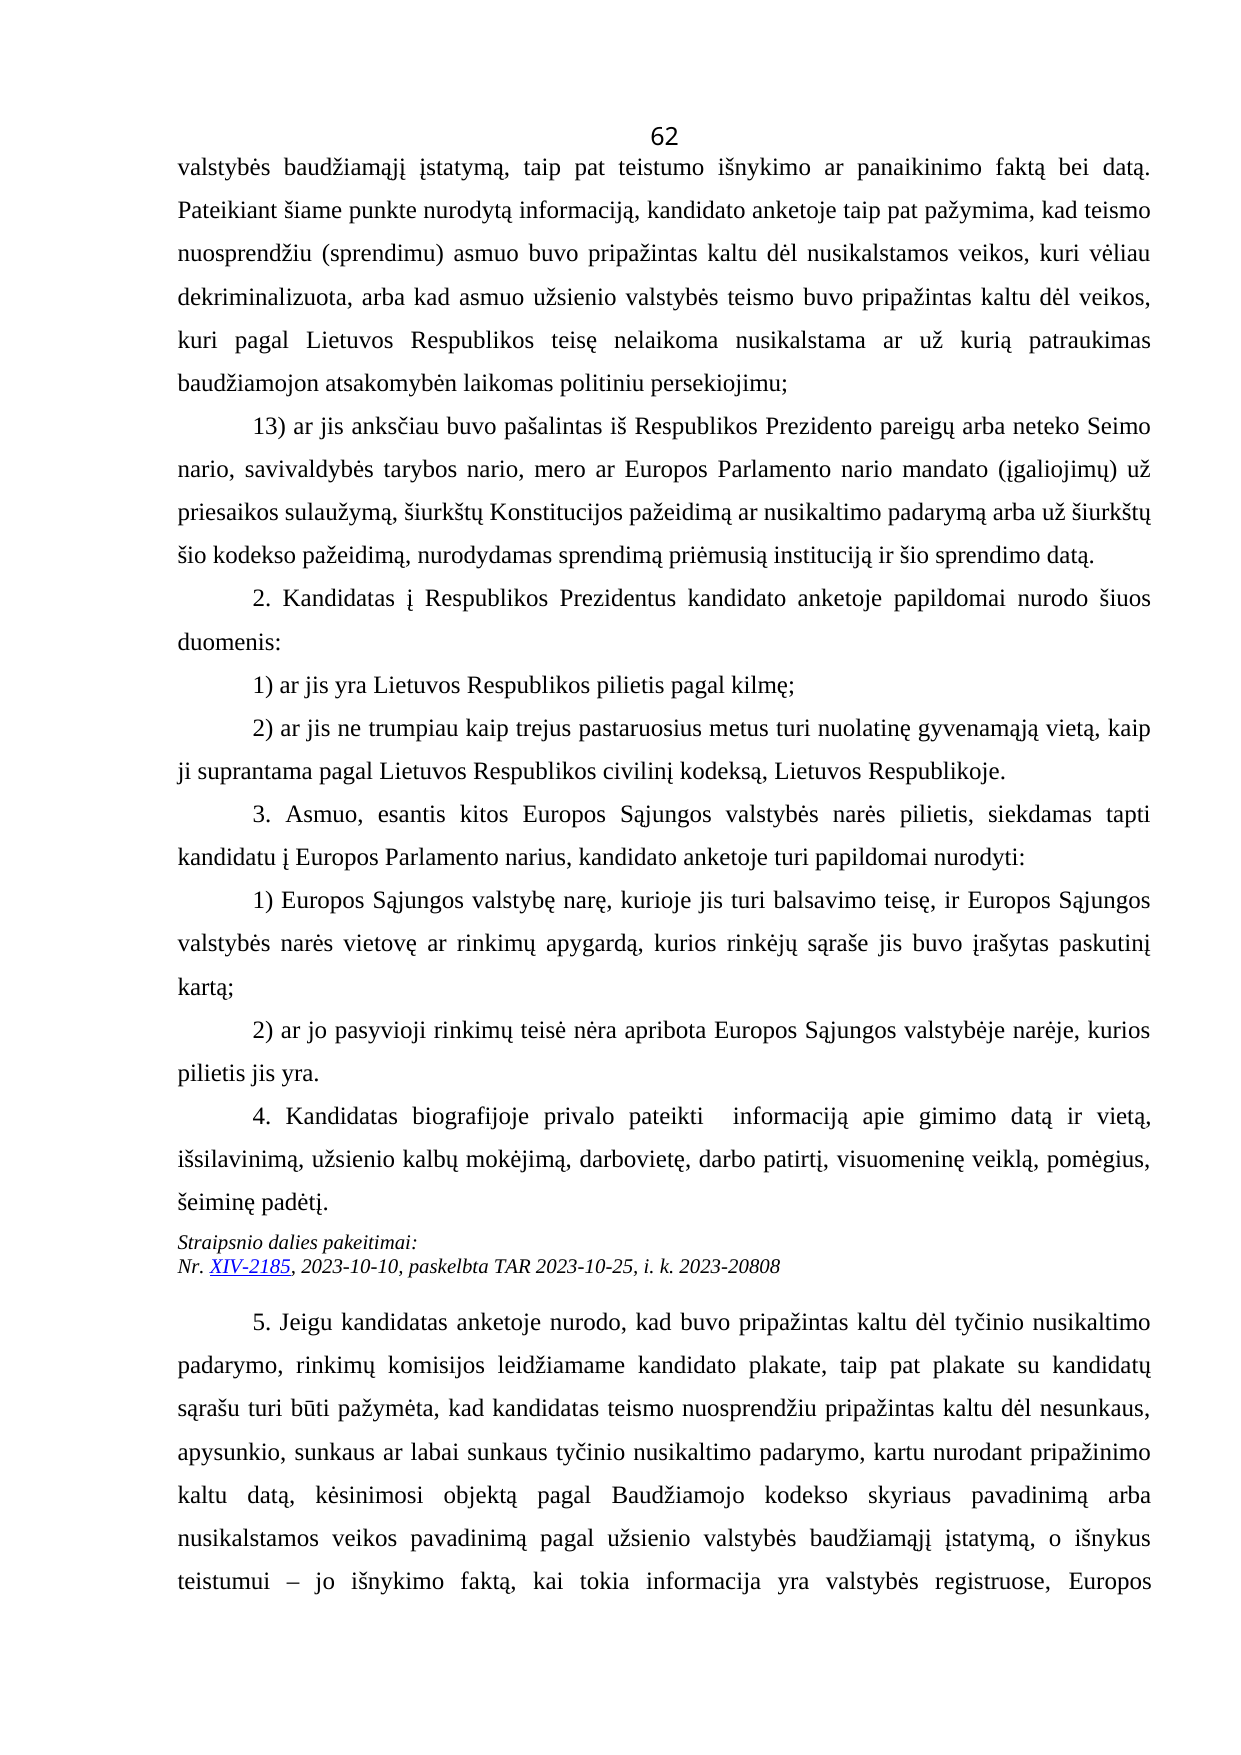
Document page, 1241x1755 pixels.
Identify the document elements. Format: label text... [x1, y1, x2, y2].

text 5. Jeigu kandidatas anketoje nurodo, kad buvo pripažintas kaltu dėl tyčinio nusikaltimo padarymo, rinkimų komisijos leidžiamame kandidato plakate, taip pat plakate su kandidatų sąrašu turi būti pažymėta, kad kandidatas teismo nuosprendžiu pripažintas kaltu dėl nesunkaus, apysunkio, sunkaus ar labai sunkaus tyčinio nusikaltimo padarymo, kartu nurodant pripažinimo kaltu datą, kėsinimosi objektą pagal Baudžiamojo kodekso skyriaus pavadinimą arba nusikalstamos veikos pavadinimą pagal užsienio valstybės baudžiamąjį įstatymą, o išnykus teistumui – jo išnykimo faktą, kai tokia informacija yra valstybės registruose, Europos [177, 1307, 1152, 1595]
text valstybės baudžiamąjį įstatymą, taip pat teistumo išnykimo ar panaikinimo faktą bei datą. Pateikiant šiame punkte nurodytą informaciją, kandidato anketoje taip pat pažymima, kad teismo nuosprendžiu (sprendimu) asmuo buvo pripažintas kaltu dėl nusikalstamos veikos, kuri vėliau dekriminalizuota, arba kad asmuo užsienio valstybės teismo buvo pripažintas kaltu dėl veikos, kuri pagal Lietuvos Respublikos teisę nelaikoma nusikalstama ar už kurią patraukimas baudžiamojon atsakomybėn laikomas politiniu persekiojimu; [177, 152, 1152, 397]
text 1) Europos Sąjungos valstybę narę, kurioje jis turi balsavimo teisę, ir Europos Sąjungos valstybės narės vietovę ar rinkimų apygardą, kurios rinkėjų sąraše jis buvo įrašytas paskutinį kartą; [177, 885, 1152, 1000]
text 13) ar jis anksčiau buvo pašalintas iš Respublikos Prezidento pareigų arba neteko Seimo nario, savivaldybės tarybos nario, mero ar Europos Parlamento nario mandato (įgaliojimų) už priesaikos sulaužymą, šiurkštų Konstitucijos pažeidimą ar nusikaltimo padarymą arba už šiurkštų šio kodekso pažeidimą, nurodydamas sprendimą priėmusią instituciją ir šio sprendimo datą. [177, 411, 1152, 569]
text 2. Kandidatas į Respublikos Prezidentus kandidato anketoje papildomai nurodo šiuos duomenis: [177, 583, 1152, 655]
text 4. Kandidatas biografijoje privalo pateikti informaciją apie gimimo datą ir vietą, išsilavinimą, užsienio kalbų mokėjimą, darbovietę, darbo patirtį, visuomeninę veiklą, pomėgius, šeiminę padėtį. [177, 1101, 1152, 1216]
text 2) ar jis ne trumpiau kaip trejus pastaruosius metus turi nuolatinę gyvenamąją vietą, kaip ji suprantama pagal Lietuvos Respublikos civilinį kodeksą, Lietuvos Respublikoje. [177, 713, 1152, 785]
text 1) ar jis yra Lietuvos Respublikos pilietis pagal kilmę; [177, 670, 1152, 698]
text Straipsnio dalies pakeitimai: [177, 1230, 1152, 1254]
text 3. Asmuo, esantis kitos Europos Sąjungos valstybės narės pilietis, siekdamas tapti kandidatu į Europos Parlamento narius, kandidato anketoje turi papildomai nurodyti: [177, 799, 1152, 871]
text 2) ar jo pasyvioji rinkimų teisė nėra apribota Europos Sąjungos valstybėje narėje, kurios pilietis jis yra. [177, 1015, 1152, 1087]
text Nr. XIV-2185, 2023-10-10, paskelbta TAR 2023-10-25, i. k. 2023-20808 [177, 1254, 1152, 1278]
